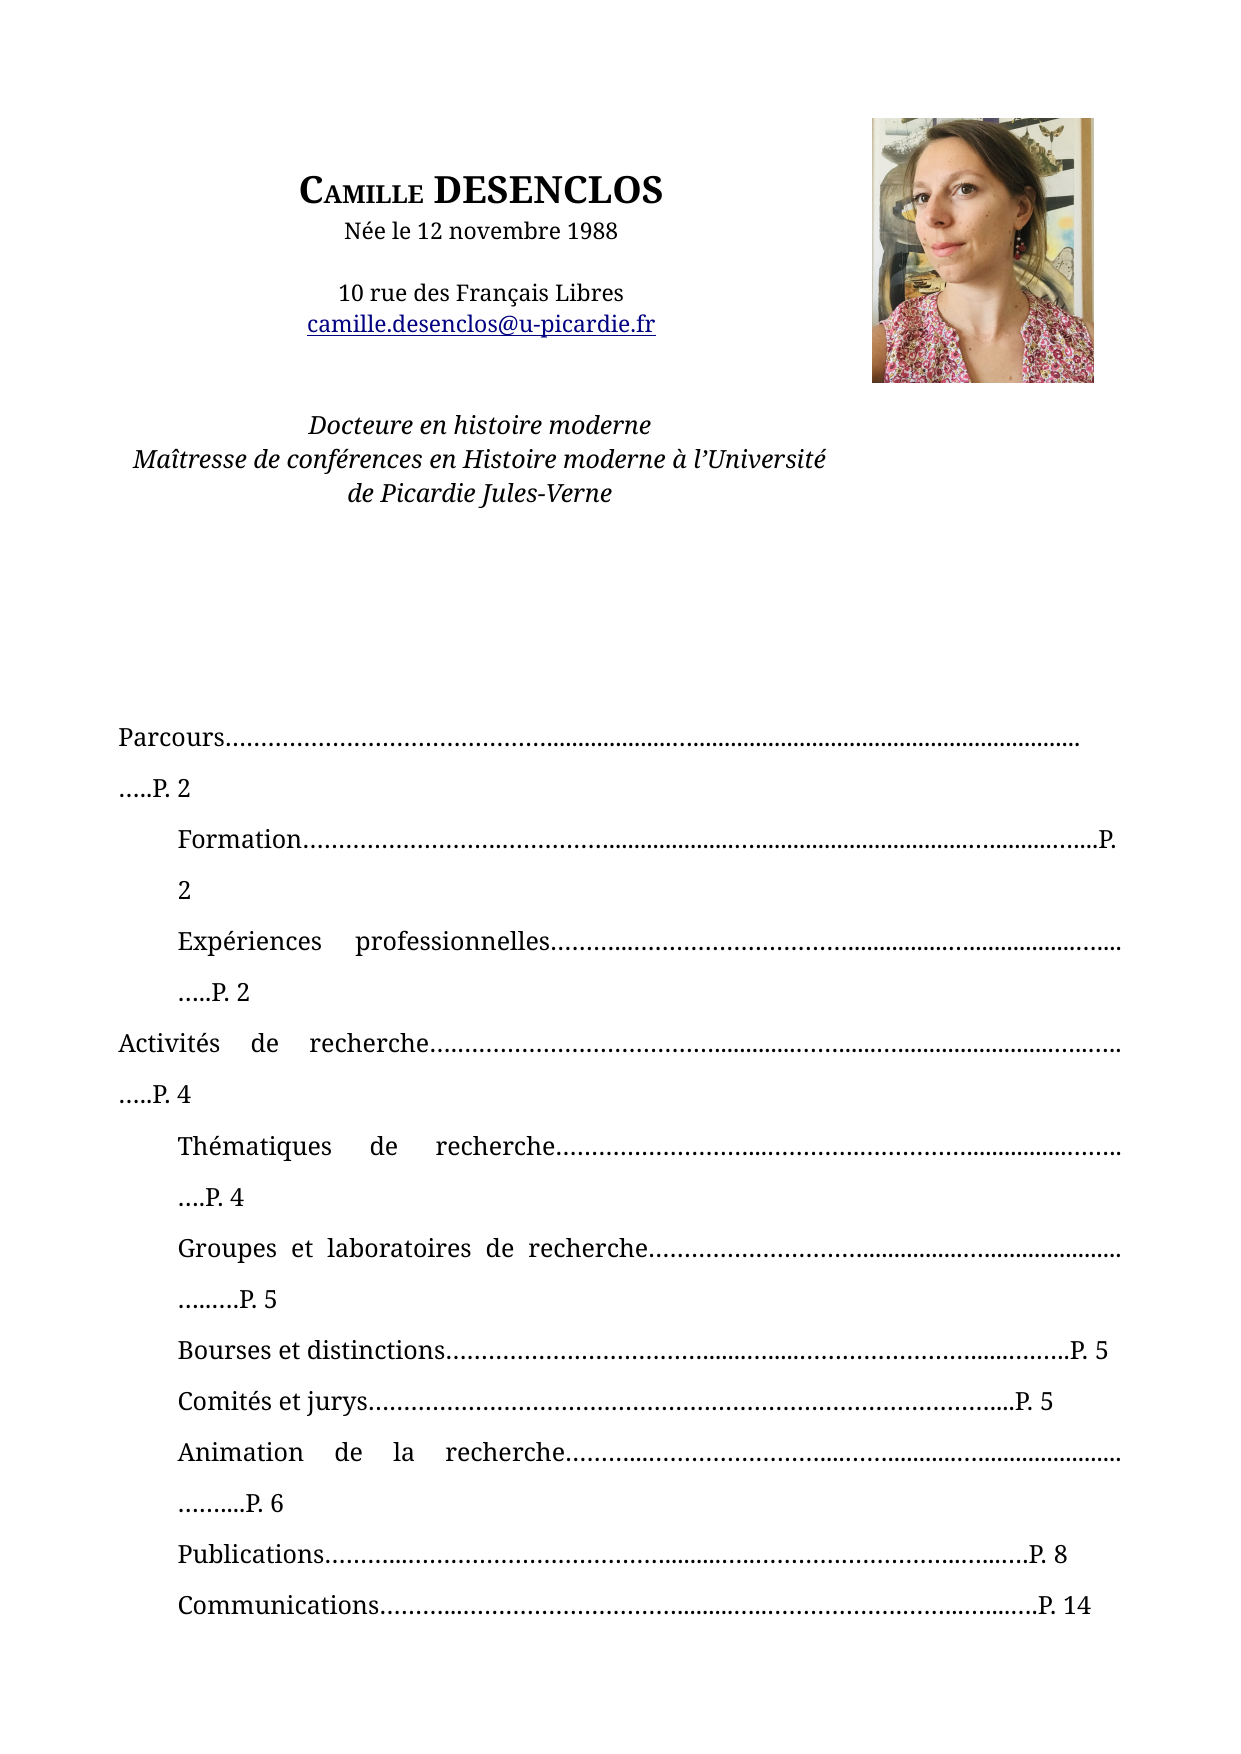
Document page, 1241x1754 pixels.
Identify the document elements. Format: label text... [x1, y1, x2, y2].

table_header Camille DESENCLOS Née le 12 novembre 1988 10 rue des Français Libres camille.desenclos@u-picardie.fr Docteure en histoire moderne Maîtresse de conférences en Histoire moderne à l’Université de Picardie Jules-Verne [118, 118, 844, 510]
table_header [844, 118, 1122, 510]
text Communications………...………………………….........…..……………….……...…....….P. 14 [177, 1587, 1122, 1622]
text Bourses et distinctions……………………………….......….....……………………......….…..P. 5 [177, 1332, 1122, 1366]
text Thématiques de recherche………………………...………….……………................……..….P. 4 [177, 1128, 1122, 1213]
text Expériences professionnelles………...…………………………................….................…....…..P. 2 [177, 924, 1122, 1009]
text Groupes et laboratoires de recherche…………………………................…......................…..….P. 5 [177, 1230, 1122, 1315]
text Parcours………………………………………....................…..............................................................…..P. 2 [118, 720, 1122, 805]
text Publications………...……………………………….........…..………………………..…...….P. 8 [177, 1536, 1122, 1571]
text Animation de la recherche………...……………………....……...........….......................……....P. 6 [177, 1434, 1122, 1519]
picture [872, 118, 1094, 383]
text Comités et jurys……………………………………………………………………………....P. 5 [177, 1383, 1122, 1417]
text Activités de recherche….……………………………….............……......….........................…..…..…..P. 4 [118, 1026, 1122, 1111]
text Formation……………………….……………....................…..................................…..........…....P. 2 [177, 822, 1122, 907]
